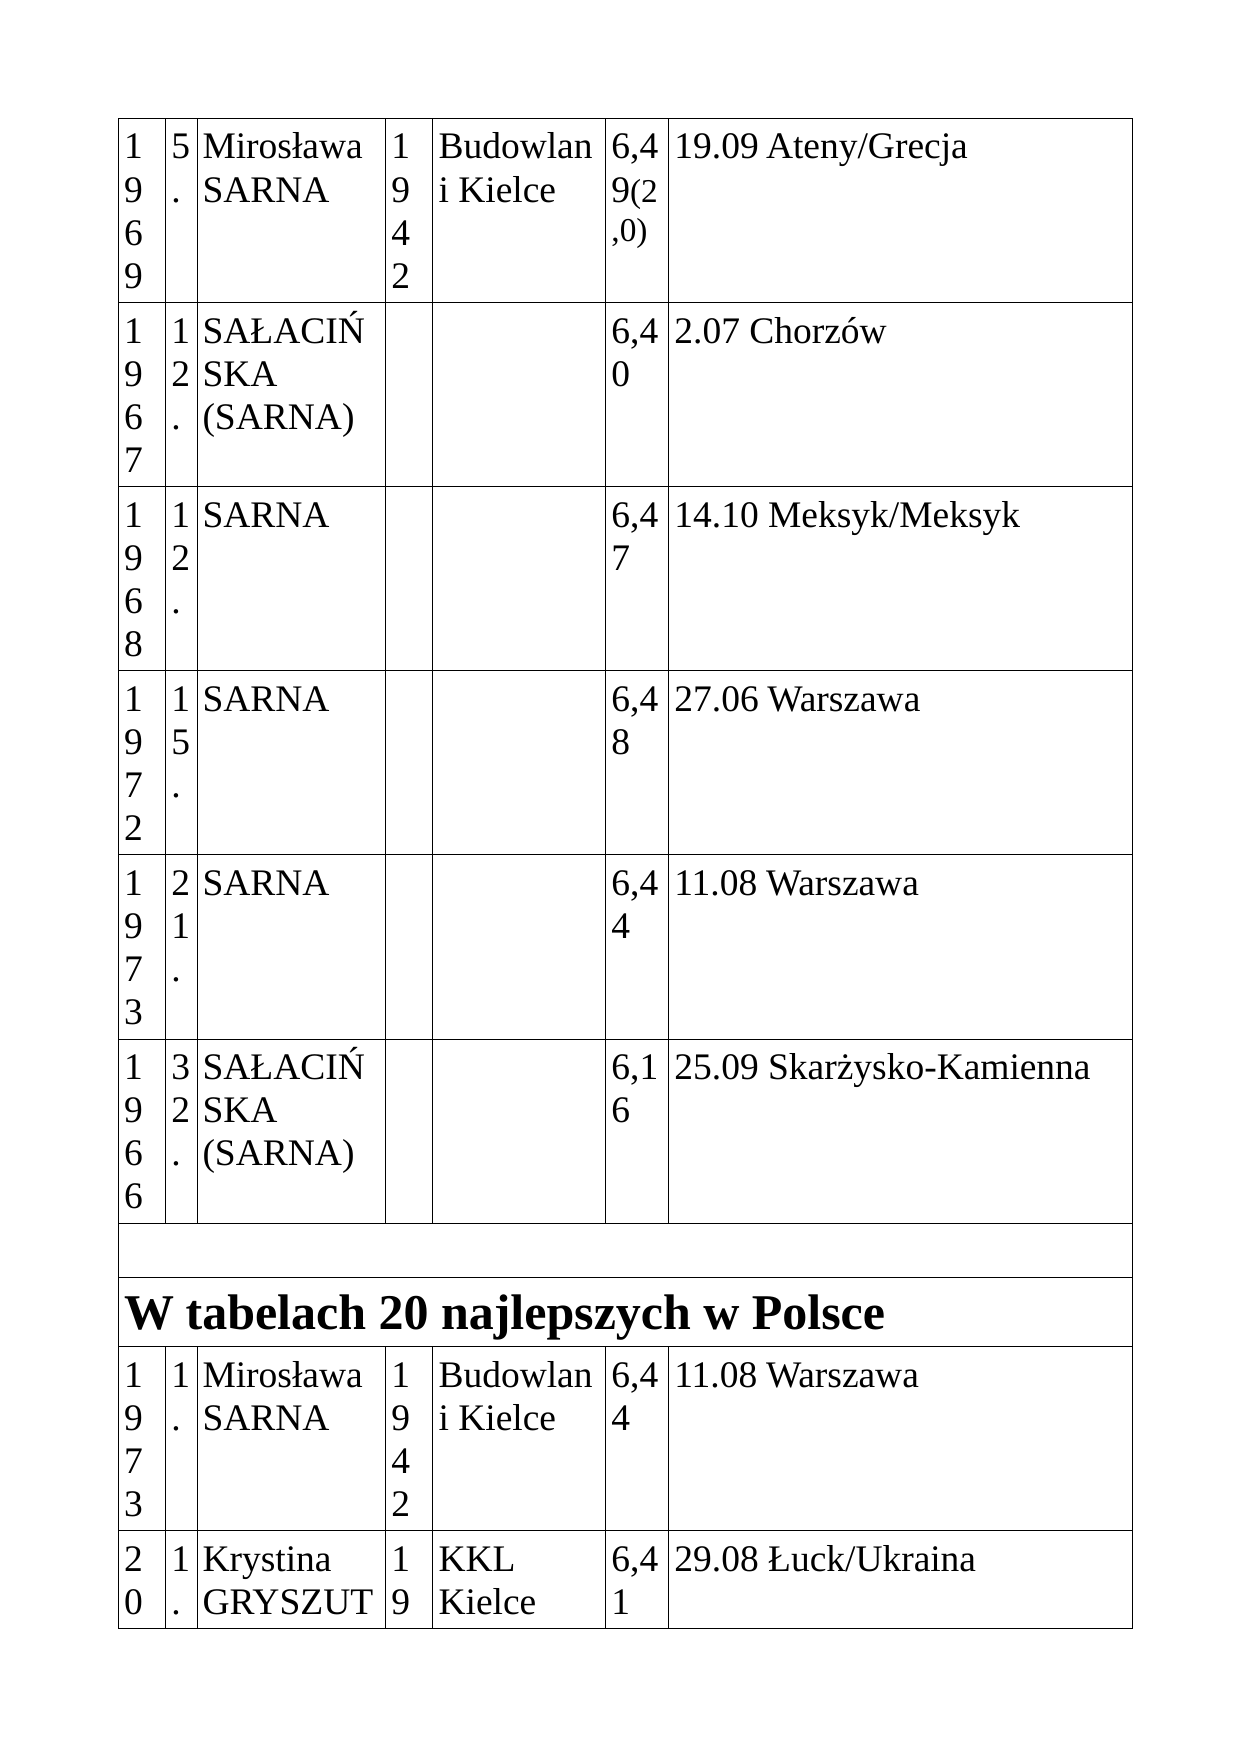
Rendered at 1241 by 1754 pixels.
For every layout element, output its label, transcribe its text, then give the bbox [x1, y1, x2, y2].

table_cell Mirosława SARNA [198, 1347, 385, 1530]
table_cell 1942 [386, 1347, 432, 1530]
table_cell SARNA [198, 855, 385, 1038]
table_cell 29.08 Łuck/Ukraina [669, 1531, 1132, 1628]
table_cell 1. [166, 1347, 197, 1530]
table_cell 27.06 Warszawa [669, 671, 1132, 854]
table_cell 1969 [119, 119, 165, 302]
table_cell KKL Kielce [433, 1531, 605, 1628]
table_cell 1. [166, 1531, 197, 1628]
table_cell 6,16 [606, 1040, 668, 1222]
table_cell 6,49(2,0) [606, 119, 668, 302]
table_cell 1967 [119, 303, 165, 486]
table_cell SARNA [198, 671, 385, 854]
table_cell 14.10 Meksyk/Meksyk [669, 487, 1132, 670]
table_cell 2.07 Chorzów [669, 303, 1132, 486]
table_cell 11.08 Warszawa [669, 855, 1132, 1038]
table_cell 11.08 Warszawa [669, 1347, 1132, 1530]
table_cell 20 [119, 1531, 165, 1628]
table_cell [433, 303, 605, 486]
table_cell SARNA [198, 487, 385, 670]
table_cell 25.09 Skarżysko-Kamienna [669, 1040, 1132, 1222]
table_cell [433, 487, 605, 670]
table_cell 19.09 Ateny/Grecja [669, 119, 1132, 302]
table_cell [386, 487, 432, 670]
table_cell 6,40 [606, 303, 668, 486]
table_cell 1968 [119, 487, 165, 670]
table_cell W tabelach 20 najlepszych w Polsce [119, 1278, 1132, 1346]
table_cell 5. [166, 119, 197, 302]
table_cell [433, 855, 605, 1038]
table_cell 1973 [119, 1347, 165, 1530]
table_cell SAŁACIŃSKA (SARNA) [198, 1040, 385, 1222]
table_cell 6,44 [606, 855, 668, 1038]
table_cell 1972 [119, 671, 165, 854]
table_cell 1942 [386, 119, 432, 302]
table_cell 12. [166, 487, 197, 670]
table_cell 6,48 [606, 671, 668, 854]
table_cell [386, 855, 432, 1038]
table_cell 15. [166, 671, 197, 854]
table_cell 6,41 [606, 1531, 668, 1628]
table_cell [433, 671, 605, 854]
table_cell 1966 [119, 1040, 165, 1222]
table_cell [386, 1040, 432, 1222]
table_cell [433, 1040, 605, 1222]
table_cell 21. [166, 855, 197, 1038]
table_cell [119, 1224, 1132, 1277]
table_cell Budowlani Kielce [433, 119, 605, 302]
table_cell 12. [166, 303, 197, 486]
table_cell 19 [386, 1531, 432, 1628]
table_cell SAŁACIŃSKA (SARNA) [198, 303, 385, 486]
table_cell Krystina GRYSZUT [198, 1531, 385, 1628]
table_cell 32. [166, 1040, 197, 1222]
table_cell Budowlani Kielce [433, 1347, 605, 1530]
table_cell 1973 [119, 855, 165, 1038]
table_cell [386, 671, 432, 854]
table_cell Mirosława SARNA [198, 119, 385, 302]
table_cell 6,47 [606, 487, 668, 670]
table_cell [386, 303, 432, 486]
table_cell 6,44 [606, 1347, 668, 1530]
